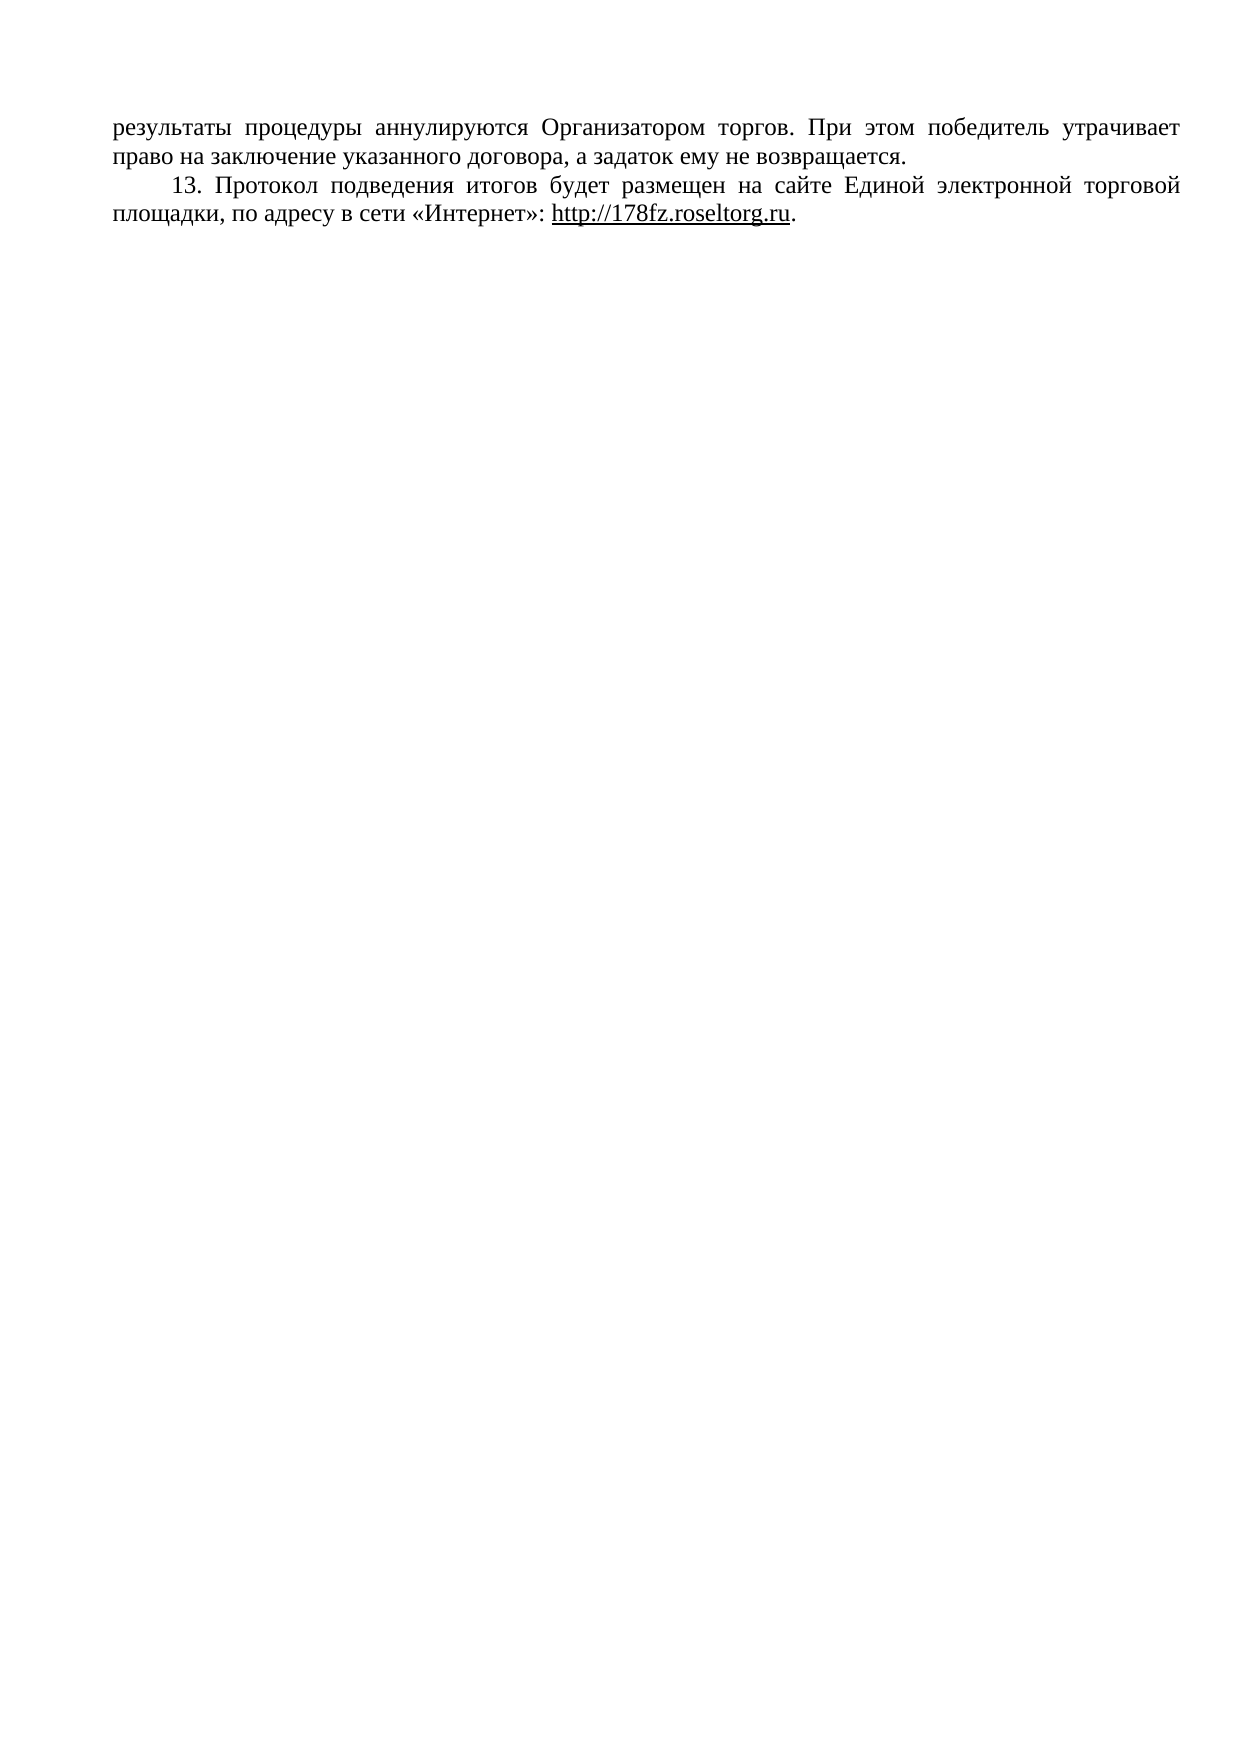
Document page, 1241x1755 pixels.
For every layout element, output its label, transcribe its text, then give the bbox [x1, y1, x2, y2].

text результаты процедуры аннулируются Организатором торгов. При этом победитель утрачивает право на заключение указанного договора, а задаток ему не возвращается. [112, 112, 1181, 170]
text 13. Протокол подведения итогов будет размещен на сайте Единой электронной торговой площадки, по адресу в сети «Интернет»: http://178fz.roseltorg.ru. [112, 170, 1181, 227]
